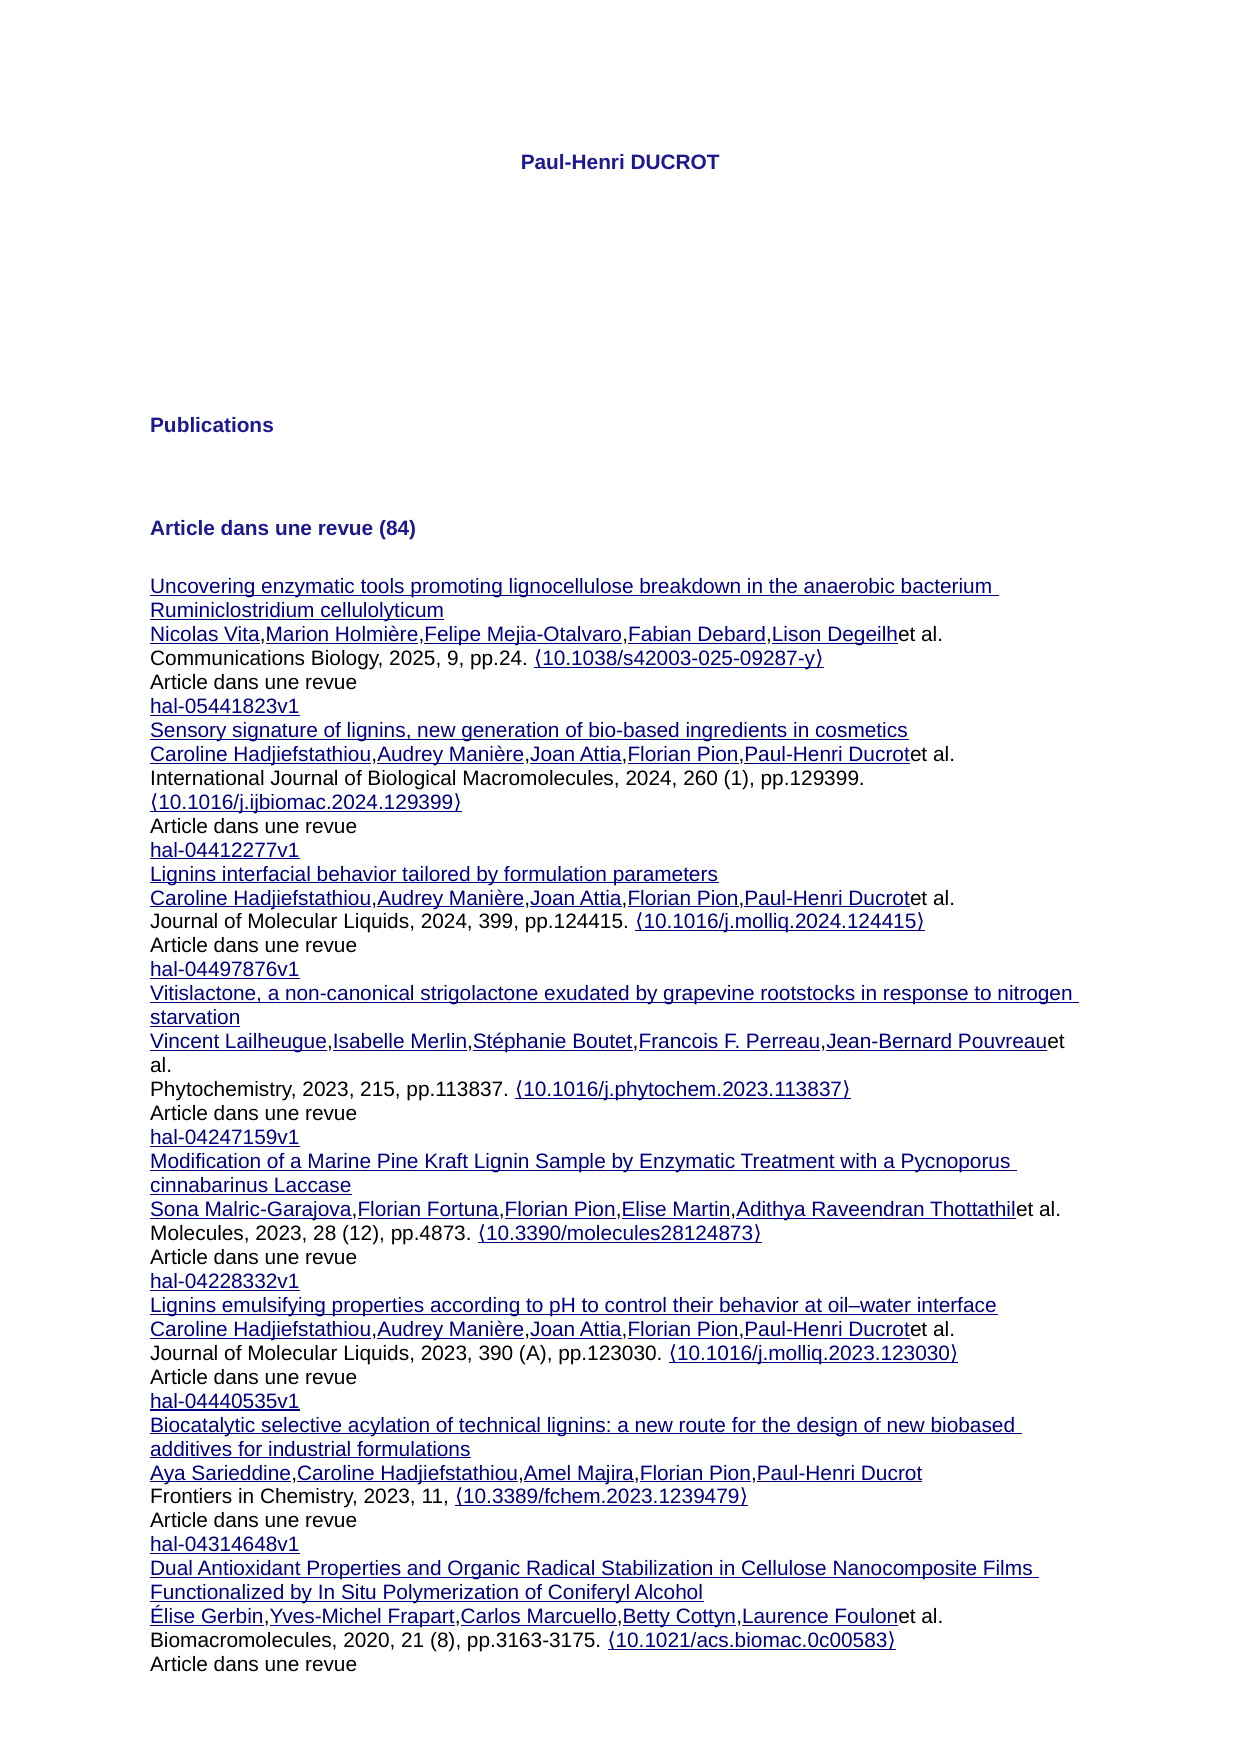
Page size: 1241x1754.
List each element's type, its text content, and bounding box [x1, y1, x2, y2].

subtitle Article dans une revue (84) [150, 516, 1090, 539]
table_cell Lignins emulsifying properties according to pH to control their behavior at oil–water interface Caroline Hadjiefstathiou,Audrey Manière,Joan Attia,Florian Pion,Paul-Henri Ducrotet al. Journal of Molecular Liquids, 2023, 390 (A), pp.123030. ⟨10.1016/j.molliq.2023.123030⟩ Article dans une revue hal-04440535v1 [150, 1293, 1090, 1412]
table_cell Modification of a Marine Pine Kraft Lignin Sample by Enzymatic Treatment with a Pycnoporus cinnabarinus Laccase Sona Malric-Garajova,Florian Fortuna,Florian Pion,Elise Martin,Adithya Raveendran Thottathilet al. Molecules, 2023, 28 (12), pp.4873. ⟨10.3390/molecules28124873⟩ Article dans une revue hal-04228332v1 [150, 1149, 1090, 1293]
subtitle Publications [150, 412, 1090, 436]
table_cell Dual Antioxidant Properties and Organic Radical Stabilization in Cellulose Nanocomposite Films Functionalized by In Situ Polymerization of Coniferyl Alcohol Élise Gerbin,Yves-Michel Frapart,Carlos Marcuello,Betty Cottyn,Laurence Foulonet al. Biomacromolecules, 2020, 21 (8), pp.3163-3175. ⟨10.1021/acs.biomac.0c00583⟩ Article dans une revue [150, 1556, 1090, 1676]
subtitle Paul-Henri DUCROT [150, 150, 1090, 174]
table_cell Vitislactone, a non-canonical strigolactone exudated by grapevine rootstocks in response to nitrogen starvation Vincent Lailheugue,Isabelle Merlin,Stéphanie Boutet,Francois F. Perreau,Jean-Bernard Pouvreauet al. Phytochemistry, 2023, 215, pp.113837. ⟨10.1016/j.phytochem.2023.113837⟩ Article dans une revue hal-04247159v1 [150, 981, 1090, 1149]
table_cell Biocatalytic selective acylation of technical lignins: a new route for the design of new biobased additives for industrial formulations Aya Sarieddine,Caroline Hadjiefstathiou,Amel Majira,Florian Pion,Paul-Henri Ducrot Frontiers in Chemistry, 2023, 11, ⟨10.3389/fchem.2023.1239479⟩ Article dans une revue hal-04314648v1 [150, 1413, 1090, 1556]
table_header Uncovering enzymatic tools promoting lignocellulose breakdown in the anaerobic bacterium Ruminiclostridium cellulolyticum Nicolas Vita,Marion Holmière,Felipe Mejia-Otalvaro,Fabian Debard,Lison Degeilhet al. Communications Biology, 2025, 9, pp.24. ⟨10.1038/s42003-025-09287-y⟩ Article dans une revue hal-05441823v1 [150, 574, 1090, 718]
table_cell Lignins interfacial behavior tailored by formulation parameters Caroline Hadjiefstathiou,Audrey Manière,Joan Attia,Florian Pion,Paul-Henri Ducrotet al. Journal of Molecular Liquids, 2024, 399, pp.124415. ⟨10.1016/j.molliq.2024.124415⟩ Article dans une revue hal-04497876v1 [150, 861, 1090, 981]
table_cell Sensory signature of lignins, new generation of bio-based ingredients in cosmetics Caroline Hadjiefstathiou,Audrey Manière,Joan Attia,Florian Pion,Paul-Henri Ducrotet al. International Journal of Biological Macromolecules, 2024, 260 (1), pp.129399. ⟨10.1016/j.ijbiomac.2024.129399⟩ Article dans une revue hal-04412277v1 [150, 718, 1090, 861]
